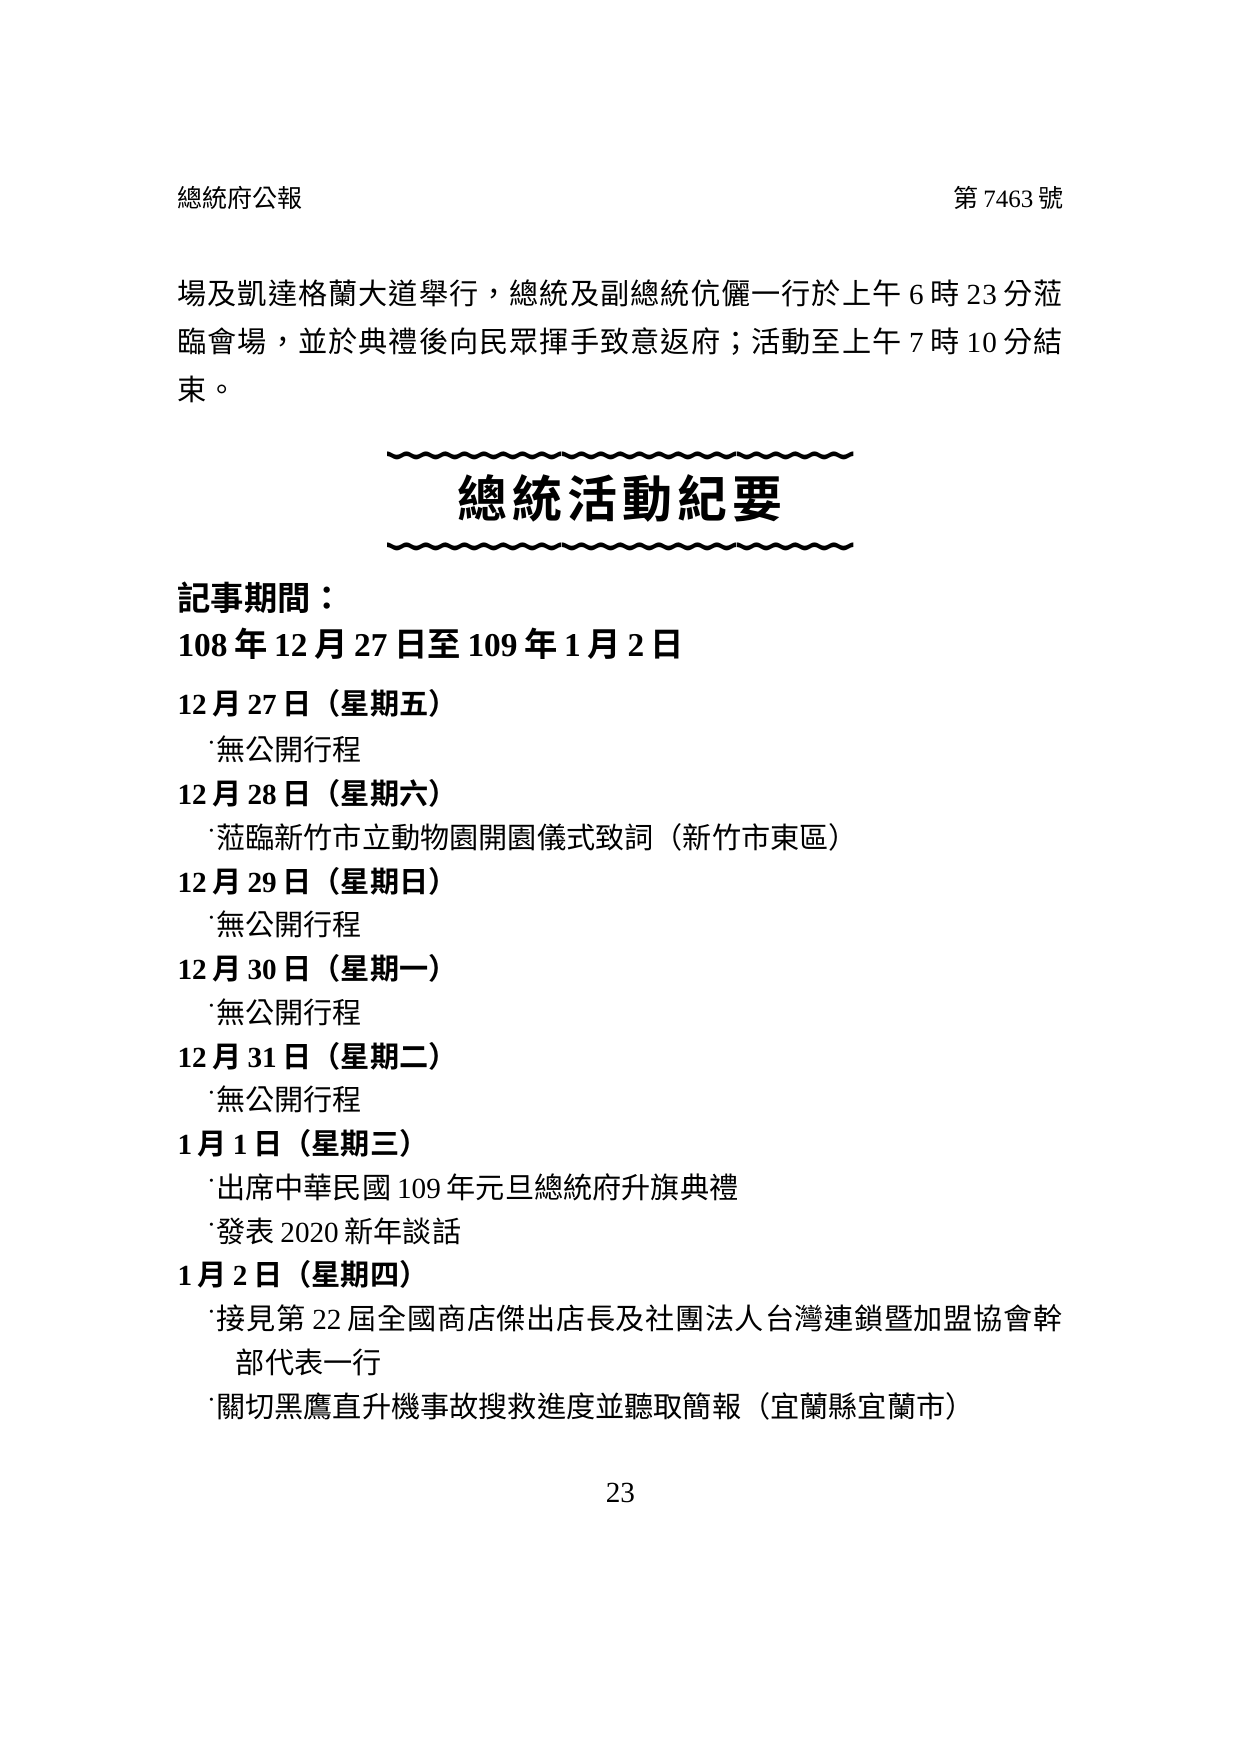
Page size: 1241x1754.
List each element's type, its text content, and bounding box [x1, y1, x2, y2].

text 總統活動紀要 [177, 459, 1063, 532]
text ˙關切黑鷹直升機事故搜救進度並聽取簡報（宜蘭縣宜蘭市） [206, 1382, 1063, 1426]
text 1月2日（星期四） [177, 1251, 1063, 1294]
text ˙出席中華民國109年元旦總統府升旗典禮 [206, 1163, 1063, 1207]
text 場及凱達格蘭大道舉行，總統及副總統伉儷一行於上午6時23分蒞臨會場，並於典禮後向民眾揮手致意返府；活動至上午7時10分結束。 [177, 266, 1063, 409]
text ˙接見第22屆全國商店傑出店長及社團法人台灣連鎖暨加盟協會幹部代表一行 [206, 1294, 1063, 1382]
text 12月31日（星期二） [177, 1032, 1063, 1076]
text ˙無公開行程 [206, 1076, 1063, 1119]
text 108年12月27日至109年1月2日 [177, 619, 1063, 665]
text ˙無公開行程 [206, 724, 1063, 769]
text 12月28日（星期六） [177, 769, 1063, 813]
text ˙無公開行程 [206, 988, 1063, 1032]
text 12月27日（星期五） [177, 678, 1063, 724]
text 12月30日（星期一） [177, 944, 1063, 988]
text 記事期間： [177, 574, 1063, 619]
text 12月29日（星期日） [177, 857, 1063, 901]
text ˙無公開行程 [206, 901, 1063, 944]
text ˙蒞臨新竹市立動物園開園儀式致詞（新竹市東區） [206, 813, 1063, 857]
text ﹏﹏﹏﹏﹏﹏﹏﹏ [177, 532, 1063, 549]
text 1月1日（星期三） [177, 1119, 1063, 1163]
text ˙發表2020新年談話 [206, 1207, 1063, 1251]
text ﹏﹏﹏﹏﹏﹏﹏﹏ [177, 434, 1063, 459]
